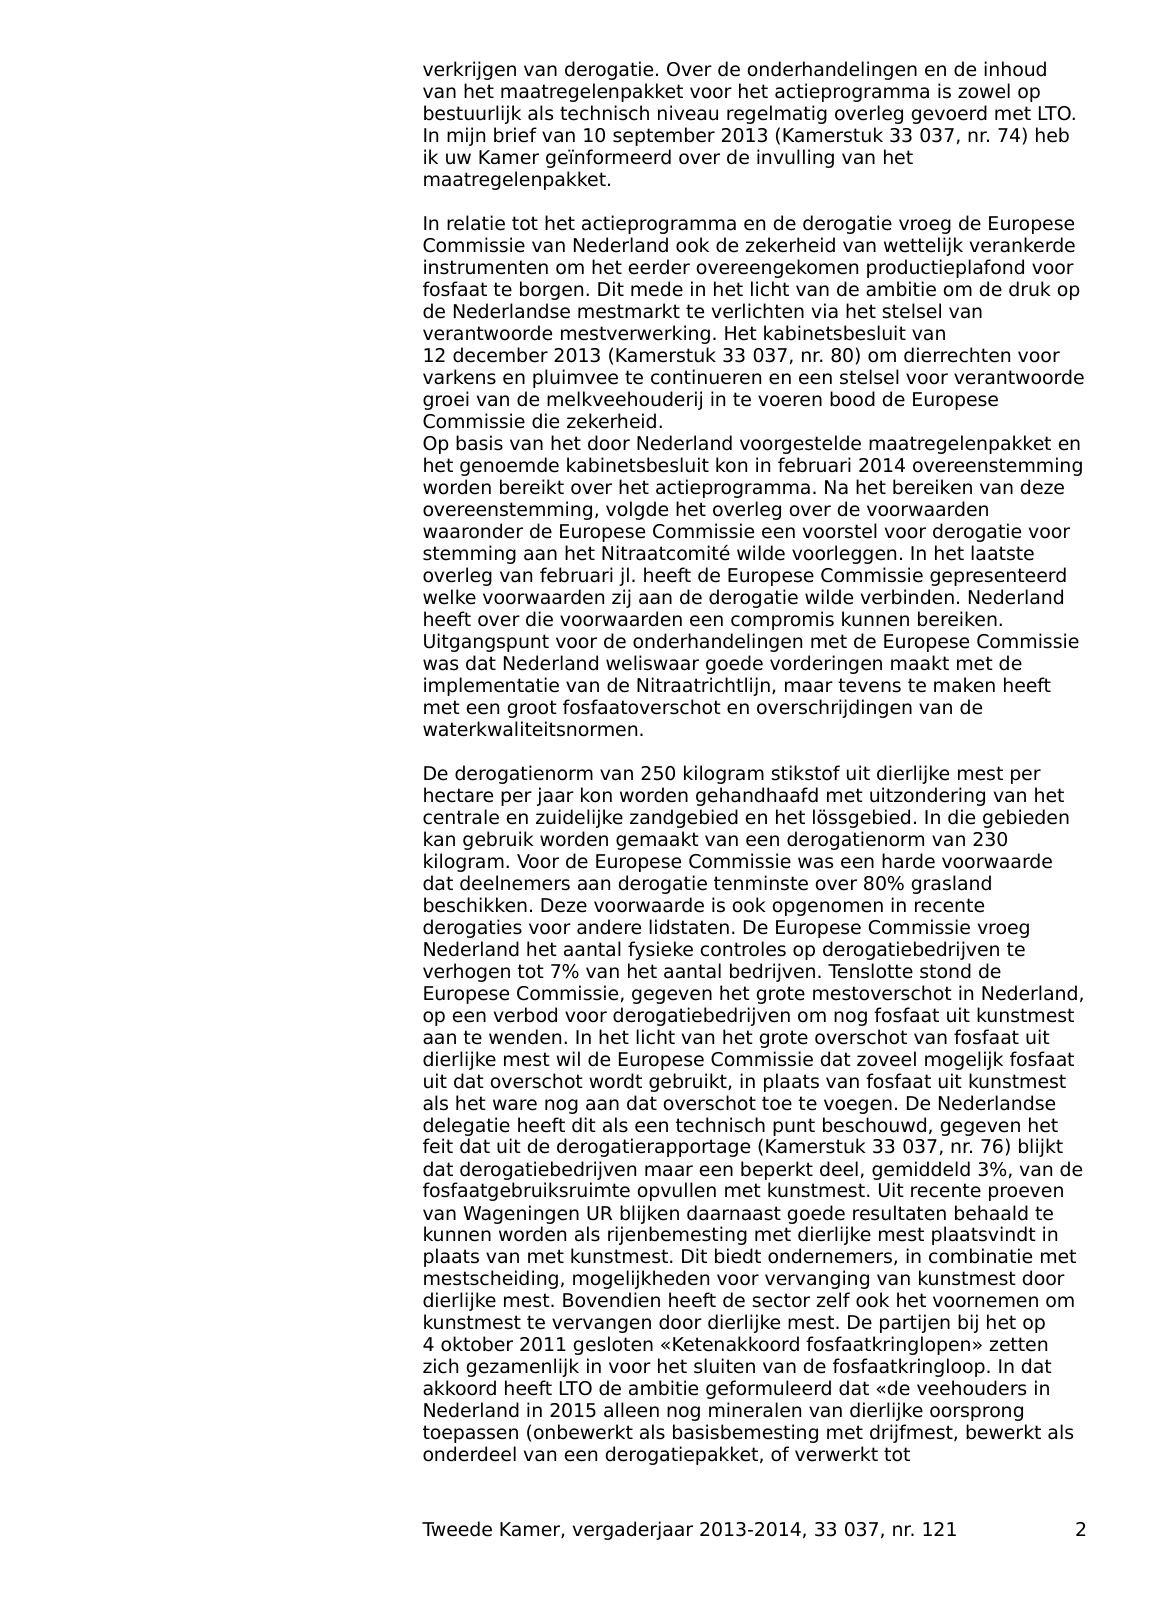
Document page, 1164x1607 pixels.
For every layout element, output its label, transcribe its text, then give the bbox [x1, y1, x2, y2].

text In relatie tot het actieprogramma en de derogatie vroeg de Europese Commissie van Nederland ook de zekerheid van wettelijk verankerde instrumenten om het eerder overeengekomen productieplafond voor fosfaat te borgen. Dit mede in het licht van de ambitie om de druk op de Nederlandse mestmarkt te verlichten via het stelsel van verantwoorde mestverwerking. Het kabinetsbesluit van [422, 213, 1087, 345]
text 12 december 2013 (Kamerstuk 33 037, nr. 80) om dierrechten voor varkens en pluimvee te continueren en een stelsel voor verantwoorde groei van de melkveehouderij in te voeren bood de Europese Commissie die zekerheid. [422, 345, 1087, 433]
text verkrijgen van derogatie. Over de onderhandelingen en de inhoud van het maatregelenpakket voor het actieprogramma is zowel op bestuurlijk als technisch niveau regelmatig overleg gevoerd met LTO. In mijn brief van 10 september 2013 (Kamerstuk 33 037, nr. 74) heb ik uw Kamer geïnformeerd over de invulling van het maatregelenpakket. [422, 59, 1087, 191]
text De derogatienorm van 250 kilogram stikstof uit dierlijke mest per hectare per jaar kon worden gehandhaafd met uitzondering van het centrale en zuidelijke zandgebied en het lössgebied. In die gebieden kan gebruik worden gemaakt van een derogatienorm van 230 kilogram. Voor de Europese Commissie was een harde voorwaarde dat deelnemers aan derogatie tenminste over 80% grasland beschikken. Deze voorwaarde is ook opgenomen in recente derogaties voor andere lidstaten. De Europese Commissie vroeg Nederland het aantal fysieke controles op derogatiebedrijven te verhogen tot 7% van het aantal bedrijven. Tenslotte stond de Europese Commissie, gegeven het grote mestoverschot in Nederland, op een verbod voor derogatiebedrijven om nog fosfaat uit kunstmest aan te wenden. In het licht van het grote overschot van fosfaat uit dierlijke mest wil de Europese Commissie dat zoveel mogelijk fosfaat uit dat overschot wordt gebruikt, in plaats van fosfaat uit kunstmest als het ware nog aan dat overschot toe te voegen. De Nederlandse delegatie heeft dit als een technisch punt beschouwd, gegeven het feit dat uit de derogatierapportage (Kamerstuk 33 037, nr. 76) blijkt dat derogatiebedrijven maar een beperkt deel, gemiddeld 3%, van de fosfaatgebruiksruimte opvullen met kunstmest. Uit recente proeven van Wageningen UR blijken daarnaast goede resultaten behaald te kunnen worden als rijenbemesting met dierlijke mest plaatsvindt in plaats van met kunstmest. Dit biedt ondernemers, in combinatie met mestscheiding, mogelijkheden voor vervanging van kunstmest door dierlijke mest. Bovendien heeft de sector zelf ook het voornemen om kunstmest te vervangen door dierlijke mest. De partijen bij het op 4 oktober 2011 gesloten «Ketenakkoord fosfaatkringlopen» zetten zich gezamenlijk in voor het sluiten van de fosfaatkringloop. In dat akkoord heeft LTO de ambitie geformuleerd dat «de veehouders in Nederland in 2015 alleen nog mineralen van dierlijke oorsprong toepassen (onbewerkt als basisbemesting met drijfmest, bewerkt als onderdeel van een derogatiepakket, of verwerkt tot [422, 763, 1087, 1466]
text Op basis van het door Nederland voorgestelde maatregelenpakket en het genoemde kabinetsbesluit kon in februari 2014 overeenstemming worden bereikt over het actieprogramma. Na het bereiken van deze overeenstemming, volgde het overleg over de voorwaarden waaronder de Europese Commissie een voorstel voor derogatie voor stemming aan het Nitraatcomité wilde voorleggen. In het laatste overleg van februari jl. heeft de Europese Commissie gepresenteerd welke voorwaarden zij aan de derogatie wilde verbinden. Nederland heeft over die voorwaarden een compromis kunnen bereiken. Uitgangspunt voor de onderhandelingen met de Europese Commissie was dat Nederland weliswaar goede vorderingen maakt met de implementatie van de Nitraatrichtlijn, maar tevens te maken heeft met een groot fosfaatoverschot en overschrijdingen van de waterkwaliteitsnormen. [422, 433, 1087, 741]
